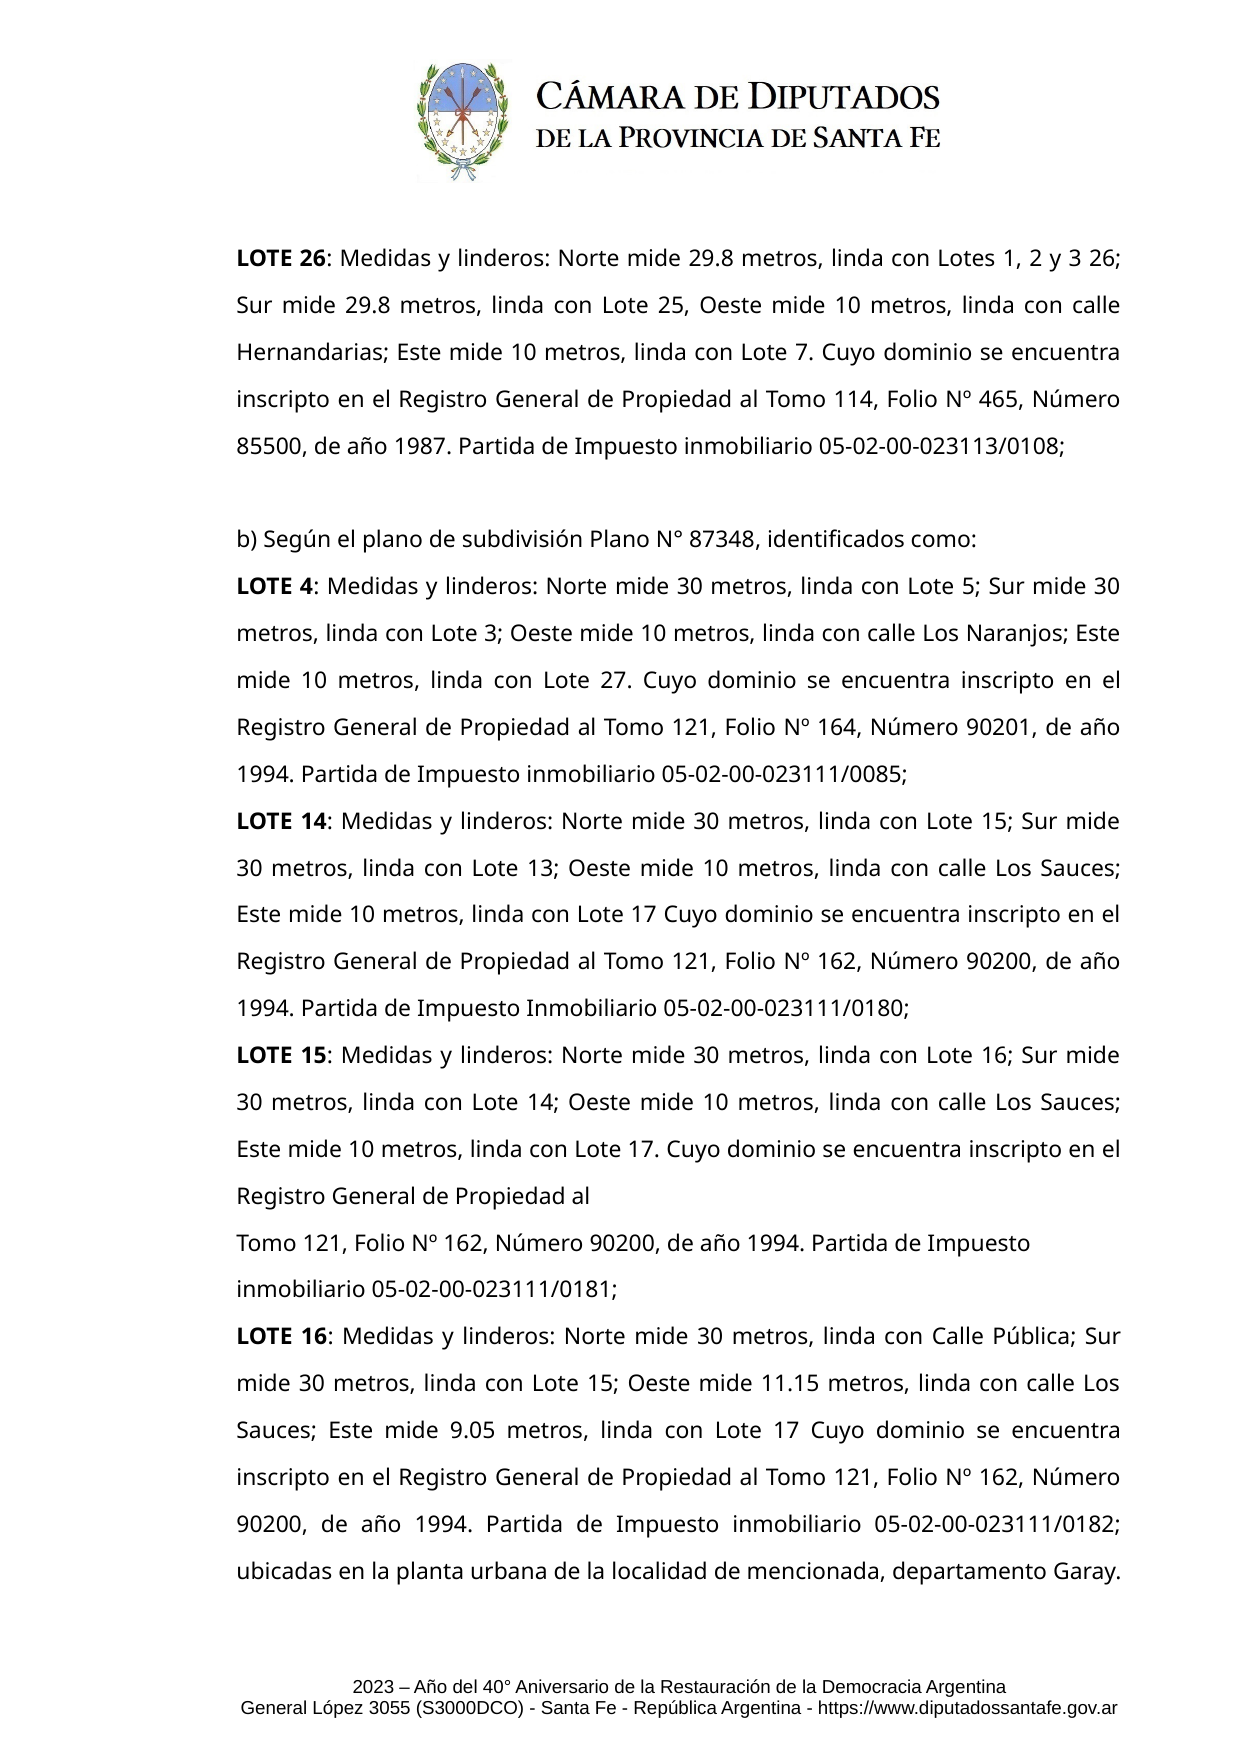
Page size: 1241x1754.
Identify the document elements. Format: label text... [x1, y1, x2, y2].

text LOTE 16: Medidas y linderos: Norte mide 30 metros, linda con Calle Pública; Sur mide 30 metros, linda con Lote 15; Oeste mide 11.15 metros, linda con calle Los Sauces; Este mide 9.05 metros, linda con Lote 17 Cuyo dominio se encuentra inscripto en el Registro General de Propiedad al Tomo 121, Folio Nº 162, Número 90200, de año 1994. Partida de Impuesto inmobiliario 05-02-00-023111/0182; ubicadas en la planta urbana de la localidad de mencionada, departamento Garay. [236, 1320, 1122, 1586]
picture [413, 59, 945, 183]
text LOTE 15: Medidas y linderos: Norte mide 30 metros, linda con Lote 16; Sur mide 30 metros, linda con Lote 14; Oeste mide 10 metros, linda con calle Los Sauces; Este mide 10 metros, linda con Lote 17. Cuyo dominio se encuentra inscripto en el Registro General de Propiedad al [236, 1039, 1122, 1211]
text b) Según el plano de subdivisión Plano N° 87348, identificados como: [236, 523, 1122, 555]
text Tomo 121, Folio Nº 162, Número 90200, de año 1994. Partida de Impuesto [236, 1227, 1122, 1258]
text LOTE 26: Medidas y linderos: Norte mide 29.8 metros, linda con Lotes 1, 2 y 3 26; Sur mide 29.8 metros, linda con Lote 25, Oeste mide 10 metros, linda con calle Hernandarias; Este mide 10 metros, linda con Lote 7. Cuyo dominio se encuentra inscripto en el Registro General de Propiedad al Tomo 114, Folio Nº 465, Número 85500, de año 1987. Partida de Impuesto inmobiliario 05-02-00-023113/0108; [236, 242, 1122, 461]
text LOTE 4: Medidas y linderos: Norte mide 30 metros, linda con Lote 5; Sur mide 30 metros, linda con Lote 3; Oeste mide 10 metros, linda con calle Los Naranjos; Este mide 10 metros, linda con Lote 27. Cuyo dominio se encuentra inscripto en el Registro General de Propiedad al Tomo 121, Folio Nº 164, Número 90201, de año 1994. Partida de Impuesto inmobiliario 05-02-00-023111/0085; [236, 570, 1122, 789]
text inmobiliario 05-02-00-023111/0181; [236, 1273, 1122, 1305]
text LOTE 14: Medidas y linderos: Norte mide 30 metros, linda con Lote 15; Sur mide 30 metros, linda con Lote 13; Oeste mide 10 metros, linda con calle Los Sauces; Este mide 10 metros, linda con Lote 17 Cuyo dominio se encuentra inscripto en el Registro General de Propiedad al Tomo 121, Folio Nº 162, Número 90200, de año 1994. Partida de Impuesto Inmobiliario 05-02-00-023111/0180; [236, 805, 1122, 1023]
